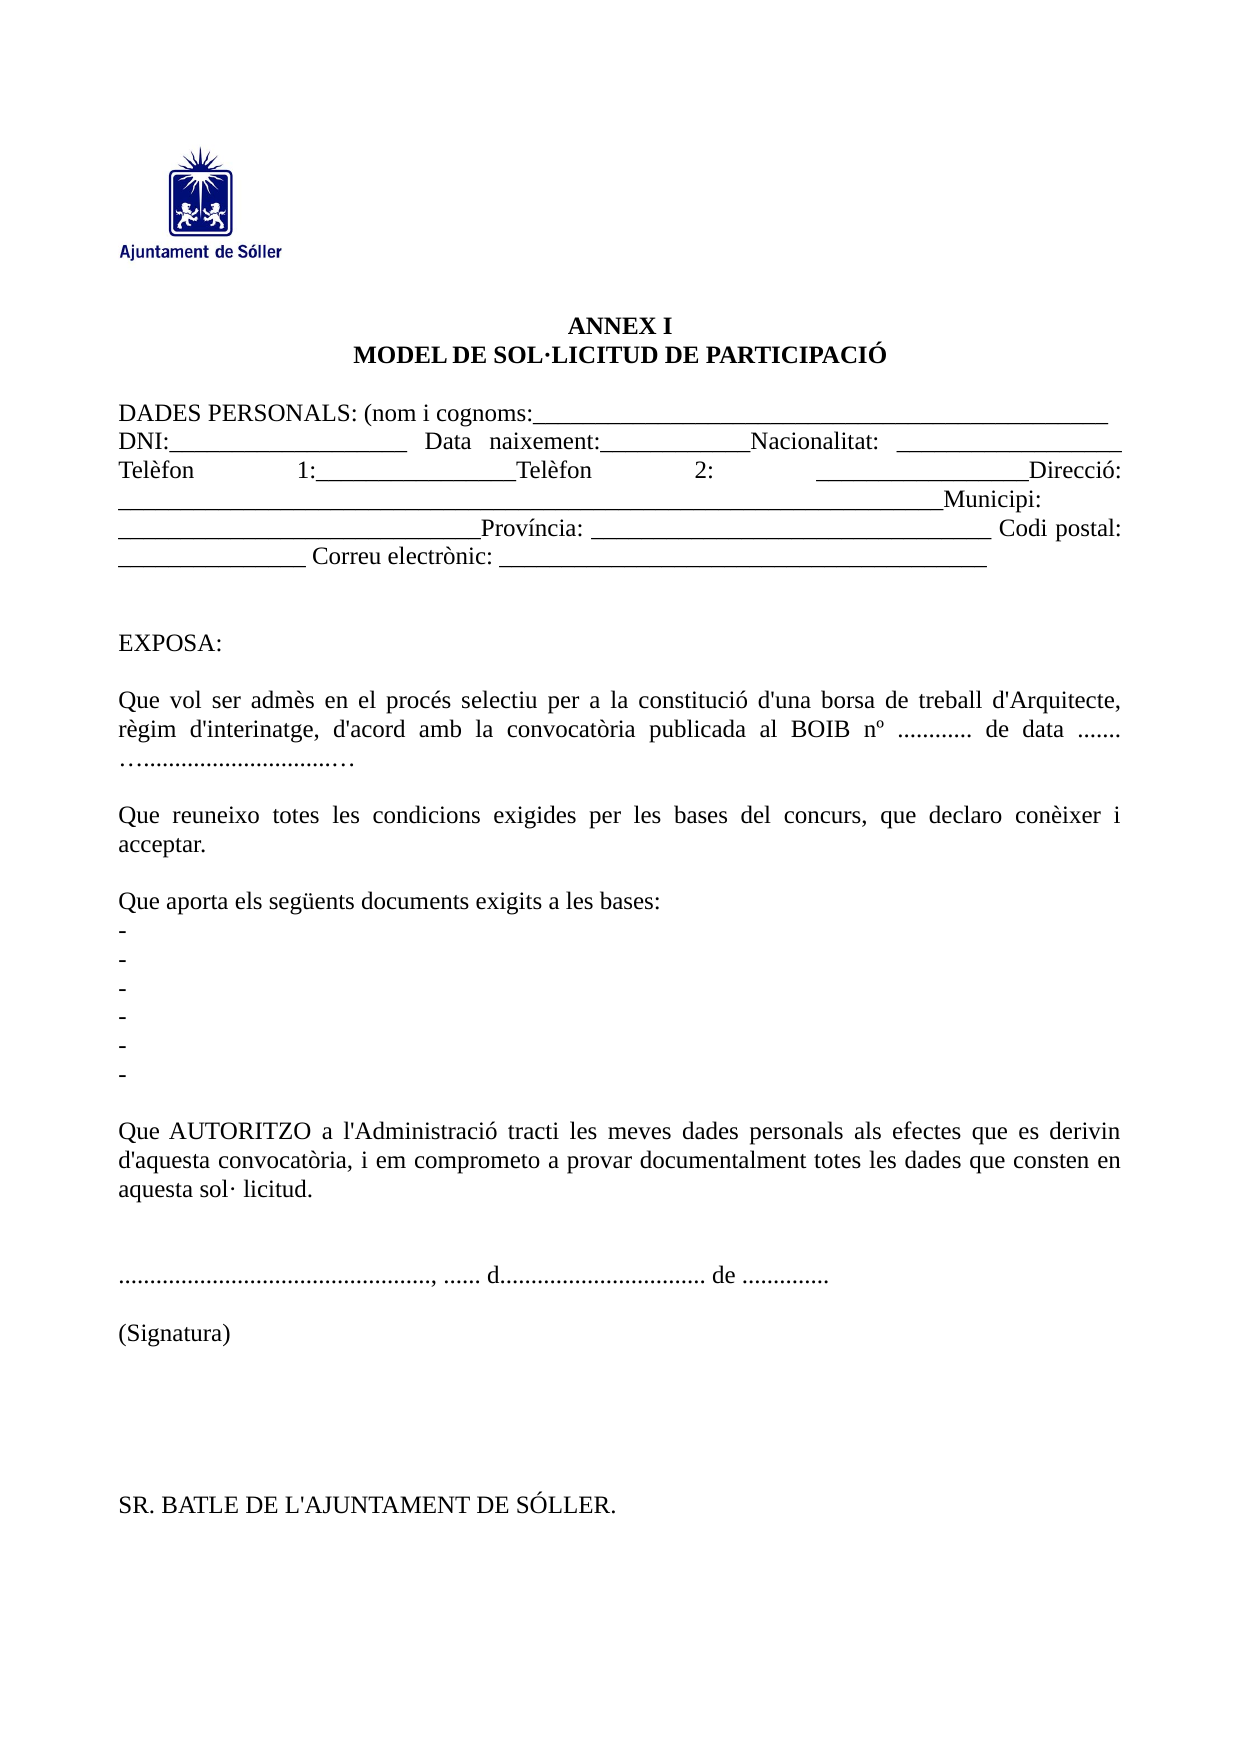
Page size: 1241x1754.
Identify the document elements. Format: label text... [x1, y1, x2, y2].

text EXPOSA: [118, 628, 1122, 656]
text - [118, 915, 1122, 944]
text .................................................., ...... d................................. de .............. [118, 1260, 1122, 1289]
text - [118, 1001, 1122, 1030]
text - [118, 1059, 1122, 1088]
text Que vol ser admès en el procés selectiu per a la constitució d'una borsa de treball d'Arquitecte, règim d'interinatge, d'acord amb la convocatòria publicada al BOIB nº ............ de data .......…..............................… [118, 685, 1122, 771]
text Que aporta els següents documents exigits a les bases: [118, 886, 1122, 915]
text SR. BATLE DE L'AJUNTAMENT DE SÓLLER. [118, 1490, 1122, 1519]
text ANNEX I [118, 311, 1122, 340]
text MODEL DE SOL·LICITUD DE PARTICIPACIÓ [118, 340, 1122, 369]
picture [118, 118, 283, 283]
text DNI:___________________ Data naixement:____________Nacionalitat: __________________ Telèfon 1:________________Telèfon 2: _________________Direcció: __________________________________________________________________Municipi: _____________________________Província: ________________________________ Codi postal: _______________ Correu electrònic: _______________________________________ [118, 426, 1122, 570]
text - [118, 1030, 1122, 1059]
text DADES PERSONALS: (nom i cognoms:______________________________________________ [118, 398, 1122, 426]
text Que reuneixo totes les condicions exigides per les bases del concurs, que declaro conèixer i acceptar. [118, 800, 1122, 858]
text Que AUTORITZO a l'Administració tracti les meves dades personals als efectes que es derivin d'aquesta convocatòria, i em comprometo a provar documentalment totes les dades que consten en aquesta sol· licitud. [118, 1116, 1122, 1203]
text - [118, 973, 1122, 1001]
text (Signatura) [118, 1318, 1122, 1346]
text - [118, 944, 1122, 973]
